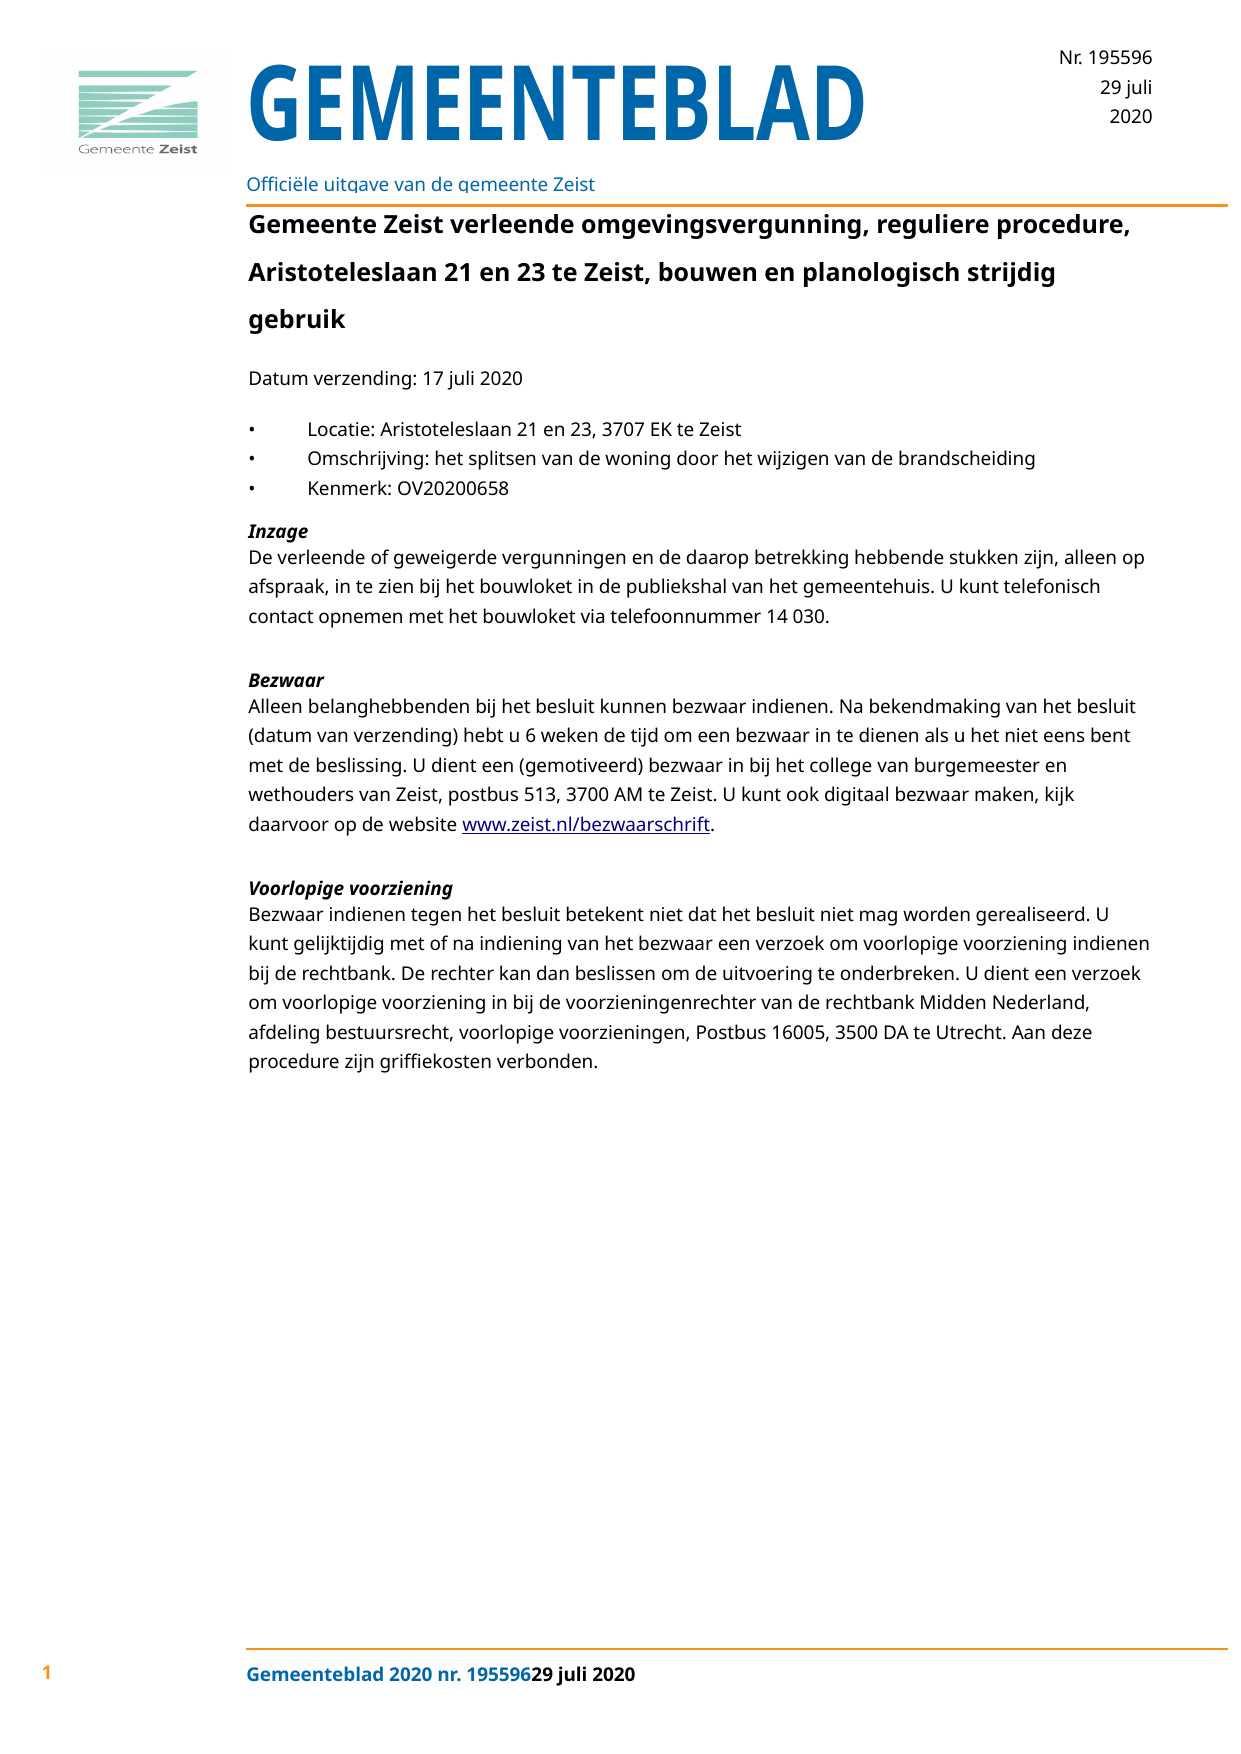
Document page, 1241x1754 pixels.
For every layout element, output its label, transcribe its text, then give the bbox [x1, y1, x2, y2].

text Bezwaar indienen tegen het besluit betekent niet dat het besluit niet mag worden gerealiseerd. U kunt gelijktijdig met of na indiening van het bezwaar een verzoek om voorlopige voorziening indienen bij de rechtbank. De rechter kan dan beslissen om de uitvoering te onderbreken. U dient een verzoek om voorlopige voorziening in bij de voorzieningenrechter van de rechtbank Midden Nederland, afdeling bestuursrecht, voorlopige voorzieningen, Postbus 16005, 3500 DA te Utrecht. Aan deze procedure zijn griffiekosten verbonden. [248, 901, 1152, 1074]
list Locatie: Aristoteleslaan 21 en 23, 3707 EK te Zeist [248, 416, 1152, 442]
text De verleende of geweigerde vergunningen en de daarop betrekking hebbende stukken zijn, alleen op afspraak, in te zien bij het bouwloket in de publiekshal van het gemeentehuis. U kunt telefonisch contact opnemen met het bouwloket via telefoonnummer 14 030. [248, 544, 1152, 629]
text Alleen belanghebbenden bij het besluit kunnen bezwaar indienen. Na bekendmaking van het besluit (datum van verzending) hebt u 6 weken de tijd om een bezwaar in te dienen als u het niet eens bent met de beslissing. U dient een (gemotiveerd) bezwaar in bij het college van burgemeester en wethouders van Zeist, postbus 513, 3700 AM te Zeist. U kunt ook digitaal bezwaar maken, kijk daarvoor op de website www.zeist.nl/bezwaarschrift. [248, 693, 1152, 837]
text Gemeente Zeist verleende omgevingsvergunning, reguliere procedure, Aristoteleslaan 21 en 23 te Zeist, bouwen en planologisch strijdig gebruik [248, 207, 1152, 336]
list Kenmerk: OV20200658 [248, 475, 1152, 501]
text Inzage [248, 518, 1152, 544]
text Datum verzending: 17 juli 2020 [248, 366, 1152, 391]
picture [41, 47, 231, 172]
text Bezwaar [248, 667, 1152, 693]
text Voorlopige voorziening [248, 875, 1152, 901]
list Omschrijving: het splitsen van de woning door het wijzigen van de brandscheiding [248, 446, 1152, 471]
